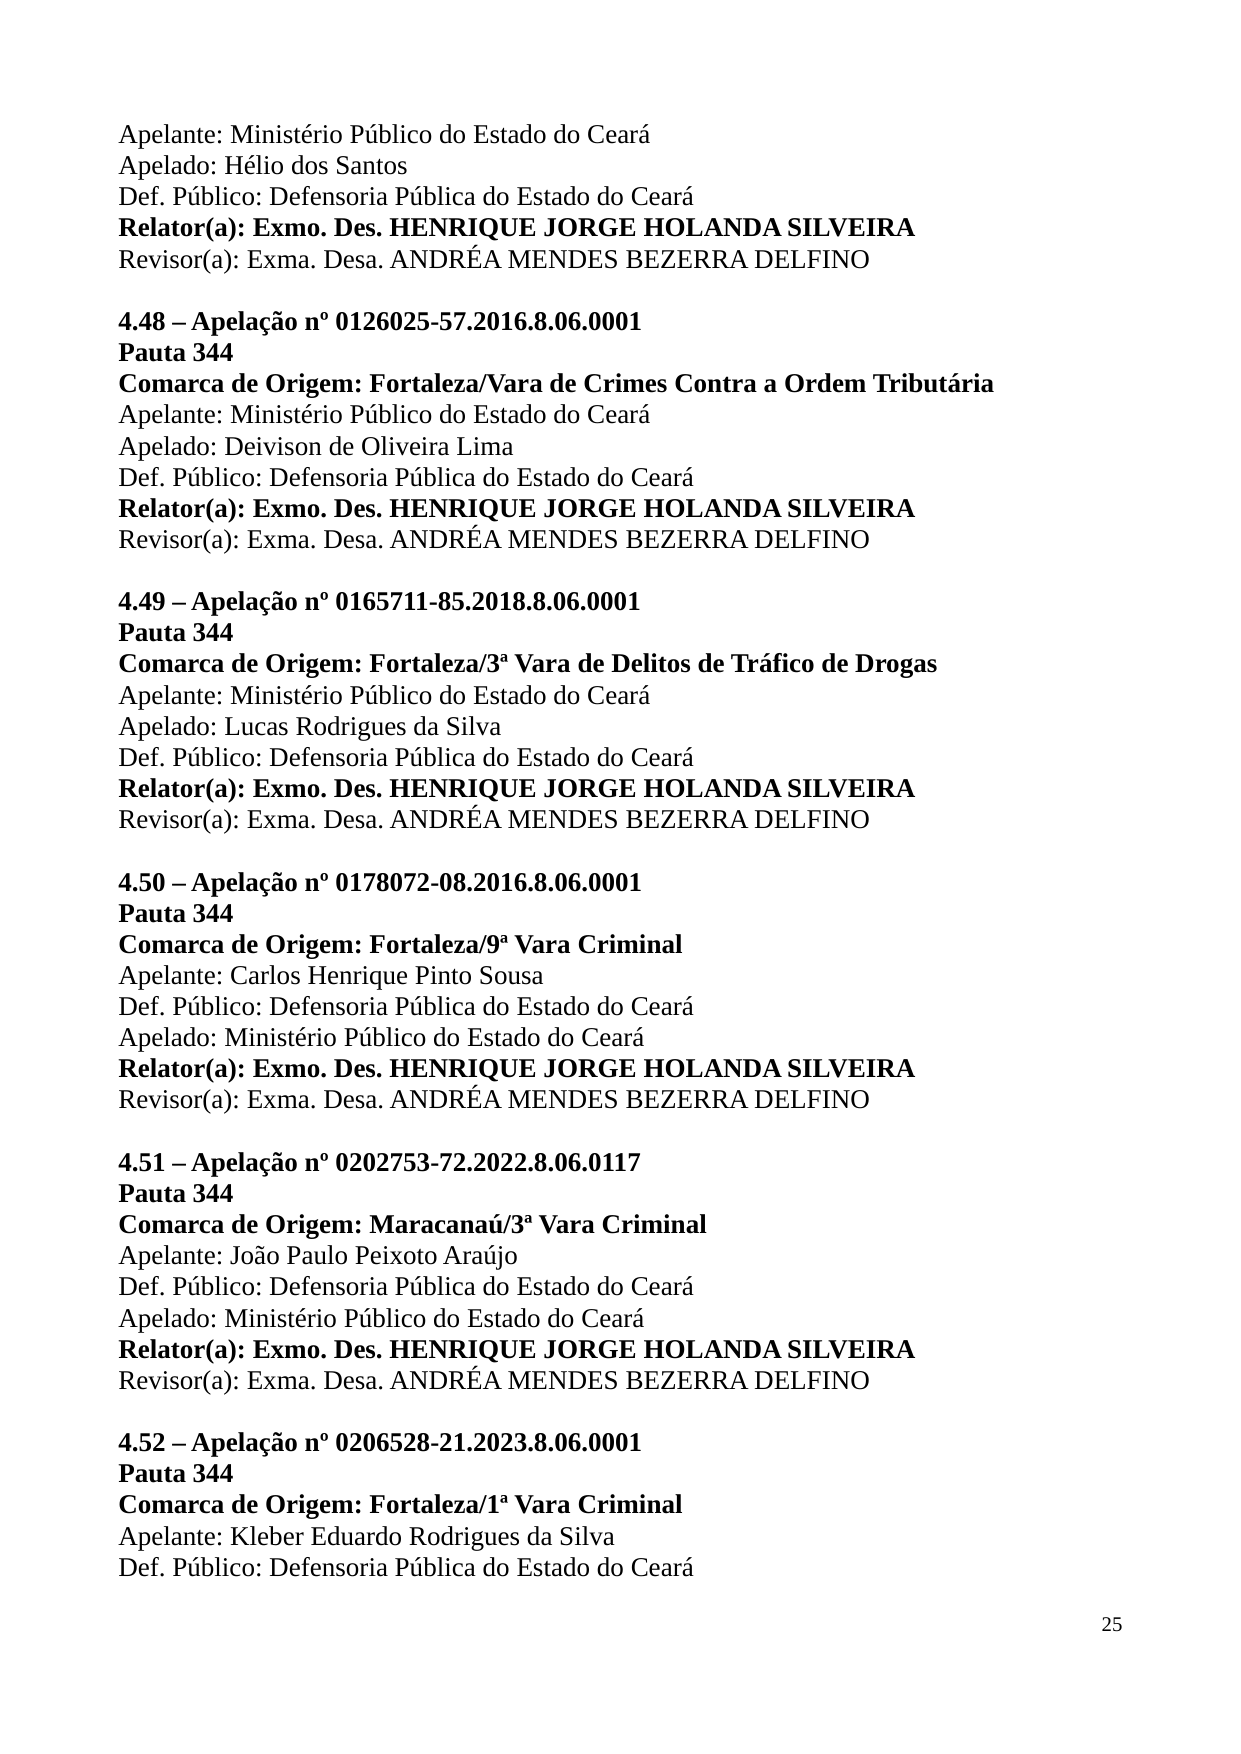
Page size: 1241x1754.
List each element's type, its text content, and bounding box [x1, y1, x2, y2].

text Apelado: Ministério Público do Estado do Ceará [118, 1302, 1122, 1333]
text Revisor(a): Exma. Desa. ANDRÉA MENDES BEZERRA DELFINO [118, 1084, 1122, 1115]
text 4.50 – Apelação nº 0178072-08.2016.8.06.0001 [118, 866, 1122, 897]
text Relator(a): Exmo. Des. HENRIQUE JORGE HOLANDA SILVEIRA [118, 212, 1122, 243]
text Comarca de Origem: Fortaleza/3ª Vara de Delitos de Tráfico de Drogas [118, 648, 1122, 679]
text Comarca de Origem: Fortaleza/Vara de Crimes Contra a Ordem Tributária [118, 367, 1122, 398]
text Def. Público: Defensoria Pública do Estado do Ceará [118, 990, 1122, 1021]
text Comarca de Origem: Fortaleza/9ª Vara Criminal [118, 928, 1122, 959]
text Comarca de Origem: Fortaleza/1ª Vara Criminal [118, 1488, 1122, 1520]
text Apelante: João Paulo Peixoto Araújo [118, 1239, 1122, 1271]
text Pauta 344 [118, 1177, 1122, 1208]
text Apelado: Hélio dos Santos [118, 149, 1122, 180]
text Apelado: Ministério Público do Estado do Ceará [118, 1021, 1122, 1052]
text Apelado: Deivison de Oliveira Lima [118, 429, 1122, 461]
text Revisor(a): Exma. Desa. ANDRÉA MENDES BEZERRA DELFINO [118, 803, 1122, 834]
text Pauta 344 [118, 336, 1122, 367]
text Revisor(a): Exma. Desa. ANDRÉA MENDES BEZERRA DELFINO [118, 523, 1122, 554]
text Relator(a): Exmo. Des. HENRIQUE JORGE HOLANDA SILVEIRA [118, 1052, 1122, 1084]
text 4.49 – Apelação nº 0165711-85.2018.8.06.0001 [118, 585, 1122, 616]
text Revisor(a): Exma. Desa. ANDRÉA MENDES BEZERRA DELFINO [118, 243, 1122, 274]
text Pauta 344 [118, 616, 1122, 648]
text Relator(a): Exmo. Des. HENRIQUE JORGE HOLANDA SILVEIRA [118, 1333, 1122, 1364]
text Comarca de Origem: Maracanaú/3ª Vara Criminal [118, 1208, 1122, 1239]
text 4.52 – Apelação nº 0206528-21.2023.8.06.0001 [118, 1426, 1122, 1457]
text Apelante: Ministério Público do Estado do Ceará [118, 679, 1122, 710]
text Def. Público: Defensoria Pública do Estado do Ceará [118, 180, 1122, 212]
text Apelante: Kleber Eduardo Rodrigues da Silva [118, 1520, 1122, 1551]
text Pauta 344 [118, 897, 1122, 928]
text Pauta 344 [118, 1457, 1122, 1488]
text Apelante: Ministério Público do Estado do Ceará [118, 118, 1122, 149]
text Apelante: Carlos Henrique Pinto Sousa [118, 959, 1122, 990]
text Def. Público: Defensoria Pública do Estado do Ceará [118, 741, 1122, 772]
text Revisor(a): Exma. Desa. ANDRÉA MENDES BEZERRA DELFINO [118, 1364, 1122, 1395]
text Apelante: Ministério Público do Estado do Ceará [118, 398, 1122, 429]
text Relator(a): Exmo. Des. HENRIQUE JORGE HOLANDA SILVEIRA [118, 492, 1122, 523]
text Relator(a): Exmo. Des. HENRIQUE JORGE HOLANDA SILVEIRA [118, 772, 1122, 803]
text Apelado: Lucas Rodrigues da Silva [118, 710, 1122, 741]
text Def. Público: Defensoria Pública do Estado do Ceará [118, 461, 1122, 492]
text 4.51 – Apelação nº 0202753-72.2022.8.06.0117 [118, 1146, 1122, 1177]
text Def. Público: Defensoria Pública do Estado do Ceará [118, 1551, 1122, 1582]
text 4.48 – Apelação nº 0126025-57.2016.8.06.0001 [118, 305, 1122, 336]
text Def. Público: Defensoria Pública do Estado do Ceará [118, 1271, 1122, 1302]
